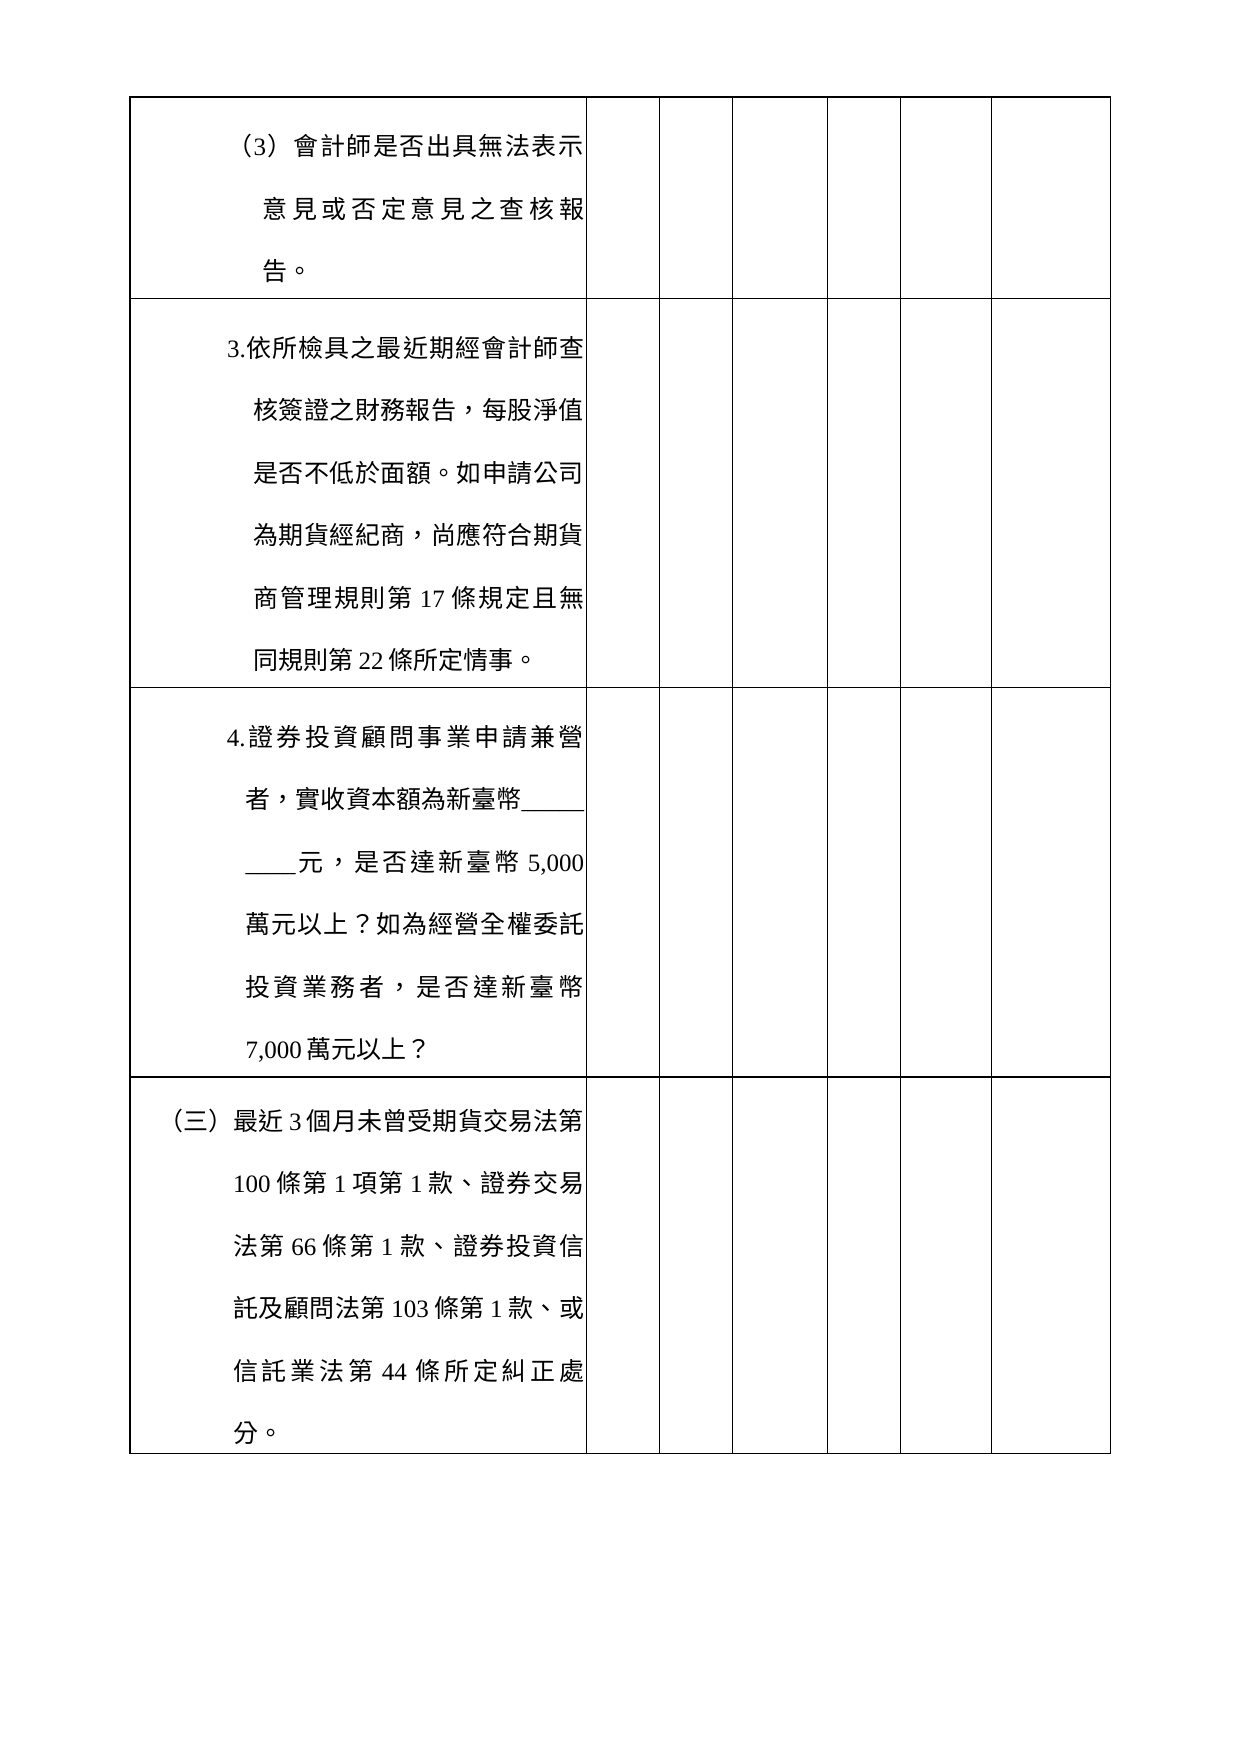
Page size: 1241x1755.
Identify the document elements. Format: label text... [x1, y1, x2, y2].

table_cell [733, 688, 827, 1076]
table_cell [587, 1078, 659, 1452]
table_cell [828, 98, 900, 298]
table_cell [901, 688, 991, 1076]
table_cell [587, 98, 659, 298]
table_cell [828, 299, 900, 687]
table_cell [733, 98, 827, 298]
table_cell [901, 1078, 991, 1452]
table_cell [992, 688, 1110, 1076]
table_cell [733, 1078, 827, 1452]
table_cell [587, 688, 659, 1076]
table_cell [660, 299, 732, 687]
table_cell [992, 299, 1110, 687]
table_cell [828, 1078, 900, 1452]
table_cell [828, 688, 900, 1076]
table_cell [660, 98, 732, 298]
table_cell [660, 688, 732, 1076]
table_cell 4.證券投資顧問事業申請兼營者，實收資本額為新臺幣_________元，是否達新臺幣5,000萬元以上？如為經營全權委託投資業務者，是否達新臺幣7,000萬元以上？ [131, 688, 586, 1076]
table_cell [660, 1078, 732, 1452]
table_cell [992, 98, 1110, 298]
table_cell [587, 299, 659, 687]
table_cell [992, 1078, 1110, 1452]
table_cell [901, 299, 991, 687]
table_cell [733, 299, 827, 687]
table_cell （三）最近3個月未曾受期貨交易法第100條第1項第1款、證券交易法第66條第1款、證券投資信託及顧問法第103條第1款、或信託業法第44條所定糾正處分。 [131, 1078, 586, 1452]
table_cell 3.依所檢具之最近期經會計師查核簽證之財務報告，每股淨值是否不低於面額。如申請公司為期貨經紀商，尚應符合期貨商管理規則第17條規定且無同規則第22條所定情事。 [131, 299, 586, 687]
table_cell （3）會計師是否出具無法表示意見或否定意見之查核報告。 [131, 98, 586, 298]
table_cell [901, 98, 991, 298]
